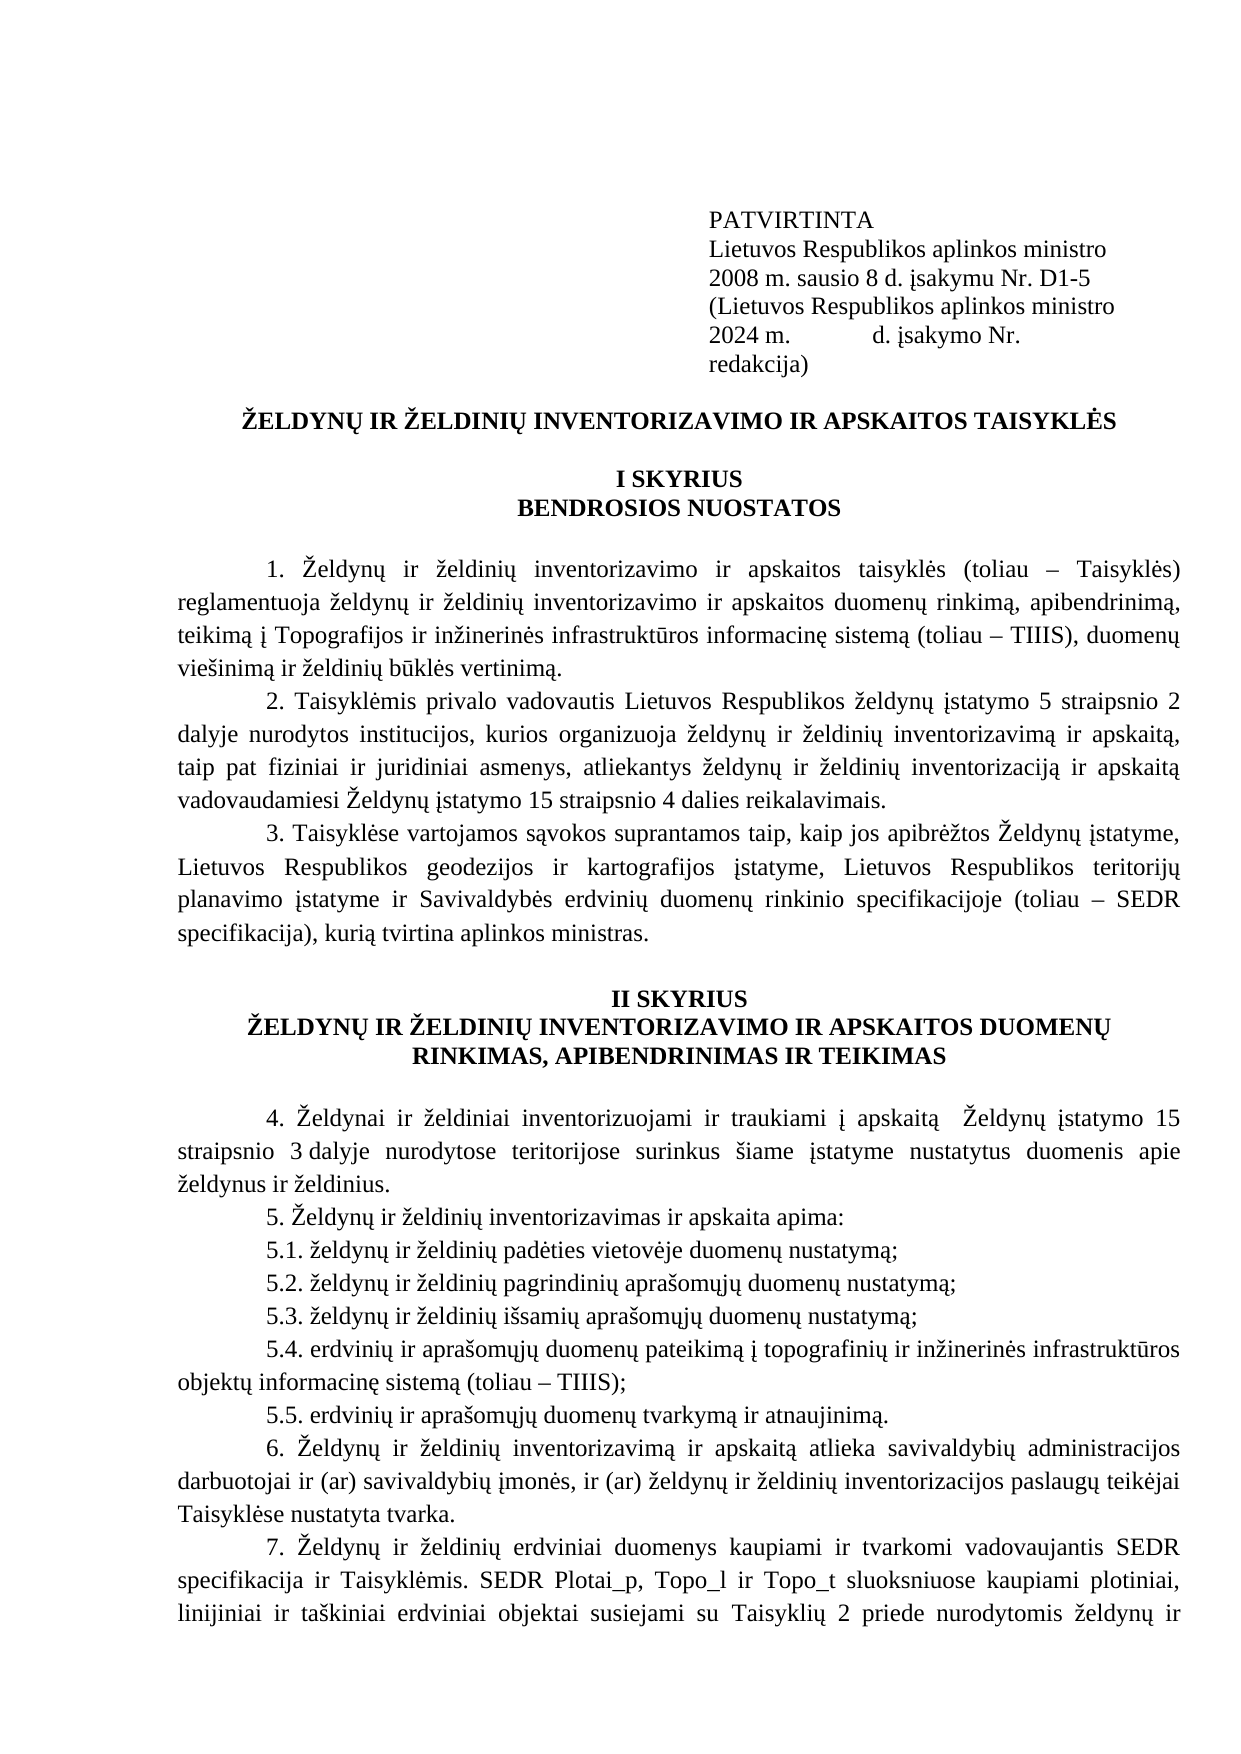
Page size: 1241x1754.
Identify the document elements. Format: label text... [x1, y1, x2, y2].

text 2024 m. d. įsakymo Nr. [709, 320, 1181, 349]
text ŽELDYNŲ IR ŽELDINIŲ INVENTORIZAVIMO IR APSKAITOS TAISYKLĖS [177, 406, 1181, 435]
text 5.4. erdvinių ir aprašomųjų duomenų pateikimą į topografinių ir inžinerinės infrastruktūros objektų informacinę sistemą (toliau – TIIIS); [177, 1334, 1181, 1396]
text 1. Želdynų ir želdinių inventorizavimo ir apskaitos taisyklės (toliau – Taisyklės) reglamentuoja želdynų ir želdinių inventorizavimo ir apskaitos duomenų rinkimą, apibendrinimą, teikimą į Topografijos ir inžinerinės infrastruktūros informacinę sistemą (toliau – TIIIS), duomenų viešinimą ir želdinių būklės vertinimą. [177, 554, 1181, 682]
text 4. Želdynai ir želdiniai inventorizuojami ir traukiami į apskaitą Želdynų įstatymo 15 straipsnio 3 dalyje nurodytose teritorijose surinkus šiame įstatyme nustatytus duomenis apie želdynus ir želdinius. [177, 1103, 1181, 1198]
text 5.2. želdynų ir želdinių pagrindinių aprašomųjų duomenų nustatymą; [177, 1268, 1181, 1297]
text Lietuvos Respublikos aplinkos ministro [709, 234, 1181, 263]
text BENDROSIOS NUOSTATOS [177, 493, 1181, 521]
text 5.1. želdynų ir želdinių padėties vietovėje duomenų nustatymą; [177, 1235, 1181, 1264]
text (Lietuvos Respublikos aplinkos ministro [709, 291, 1181, 320]
text 7. Želdynų ir želdinių erdviniai duomenys kaupiami ir tvarkomi vadovaujantis SEDR specifikacija ir Taisyklėmis. SEDR Plotai_p, Topo_l ir Topo_t sluoksniuose kaupiami plotiniai, linijiniai ir taškiniai erdviniai objektai susiejami su Taisyklių 2 priede nurodytomis želdynų ir [177, 1532, 1181, 1627]
text redakcija) [709, 349, 1181, 378]
text 5. Želdynų ir želdinių inventorizavimas ir apskaita apima: [177, 1202, 1181, 1231]
text 2. Taisyklėmis privalo vadovautis Lietuvos Respublikos želdynų įstatymo 5 straipsnio 2 dalyje nurodytos institucijos, kurios organizuoja želdynų ir želdinių inventorizavimą ir apskaitą, taip pat fiziniai ir juridiniai asmenys, atliekantys želdynų ir želdinių inventorizaciją ir apskaitą vadovaudamiesi Želdynų įstatymo 15 straipsnio 4 dalies reikalavimais. [177, 686, 1181, 814]
text 2008 m. sausio 8 d. įsakymu Nr. D1-5 [709, 263, 1181, 291]
text 3. Taisyklėse vartojamos sąvokos suprantamos taip, kaip jos apibrėžtos Želdynų įstatyme, Lietuvos Respublikos geodezijos ir kartografijos įstatyme, Lietuvos Respublikos teritorijų planavimo įstatyme ir Savivaldybės erdvinių duomenų rinkinio specifikacijoje (toliau – SEDR specifikacija), kurią tvirtina aplinkos ministras. [177, 818, 1181, 946]
text ŽELDYNŲ IR ŽELDINIŲ INVENTORIZAVIMO IR APSKAITOS DUOMENŲ RINKIMAS, APIBENDRINIMAS IR TEIKIMAS [177, 1012, 1181, 1070]
text 5.5. erdvinių ir aprašomųjų duomenų tvarkymą ir atnaujinimą. [177, 1400, 1181, 1429]
text PATVIRTINTA [709, 205, 1181, 234]
text 6. Želdynų ir želdinių inventorizavimą ir apskaitą atlieka savivaldybių administracijos darbuotojai ir (ar) savivaldybių įmonės, ir (ar) želdynų ir želdinių inventorizacijos paslaugų teikėjai Taisyklėse nustatyta tvarka. [177, 1433, 1181, 1528]
text I SKYRIUS [177, 464, 1181, 493]
text II SKYRIUS [177, 984, 1181, 1012]
text 5.3. želdynų ir želdinių išsamių aprašomųjų duomenų nustatymą; [177, 1301, 1181, 1330]
